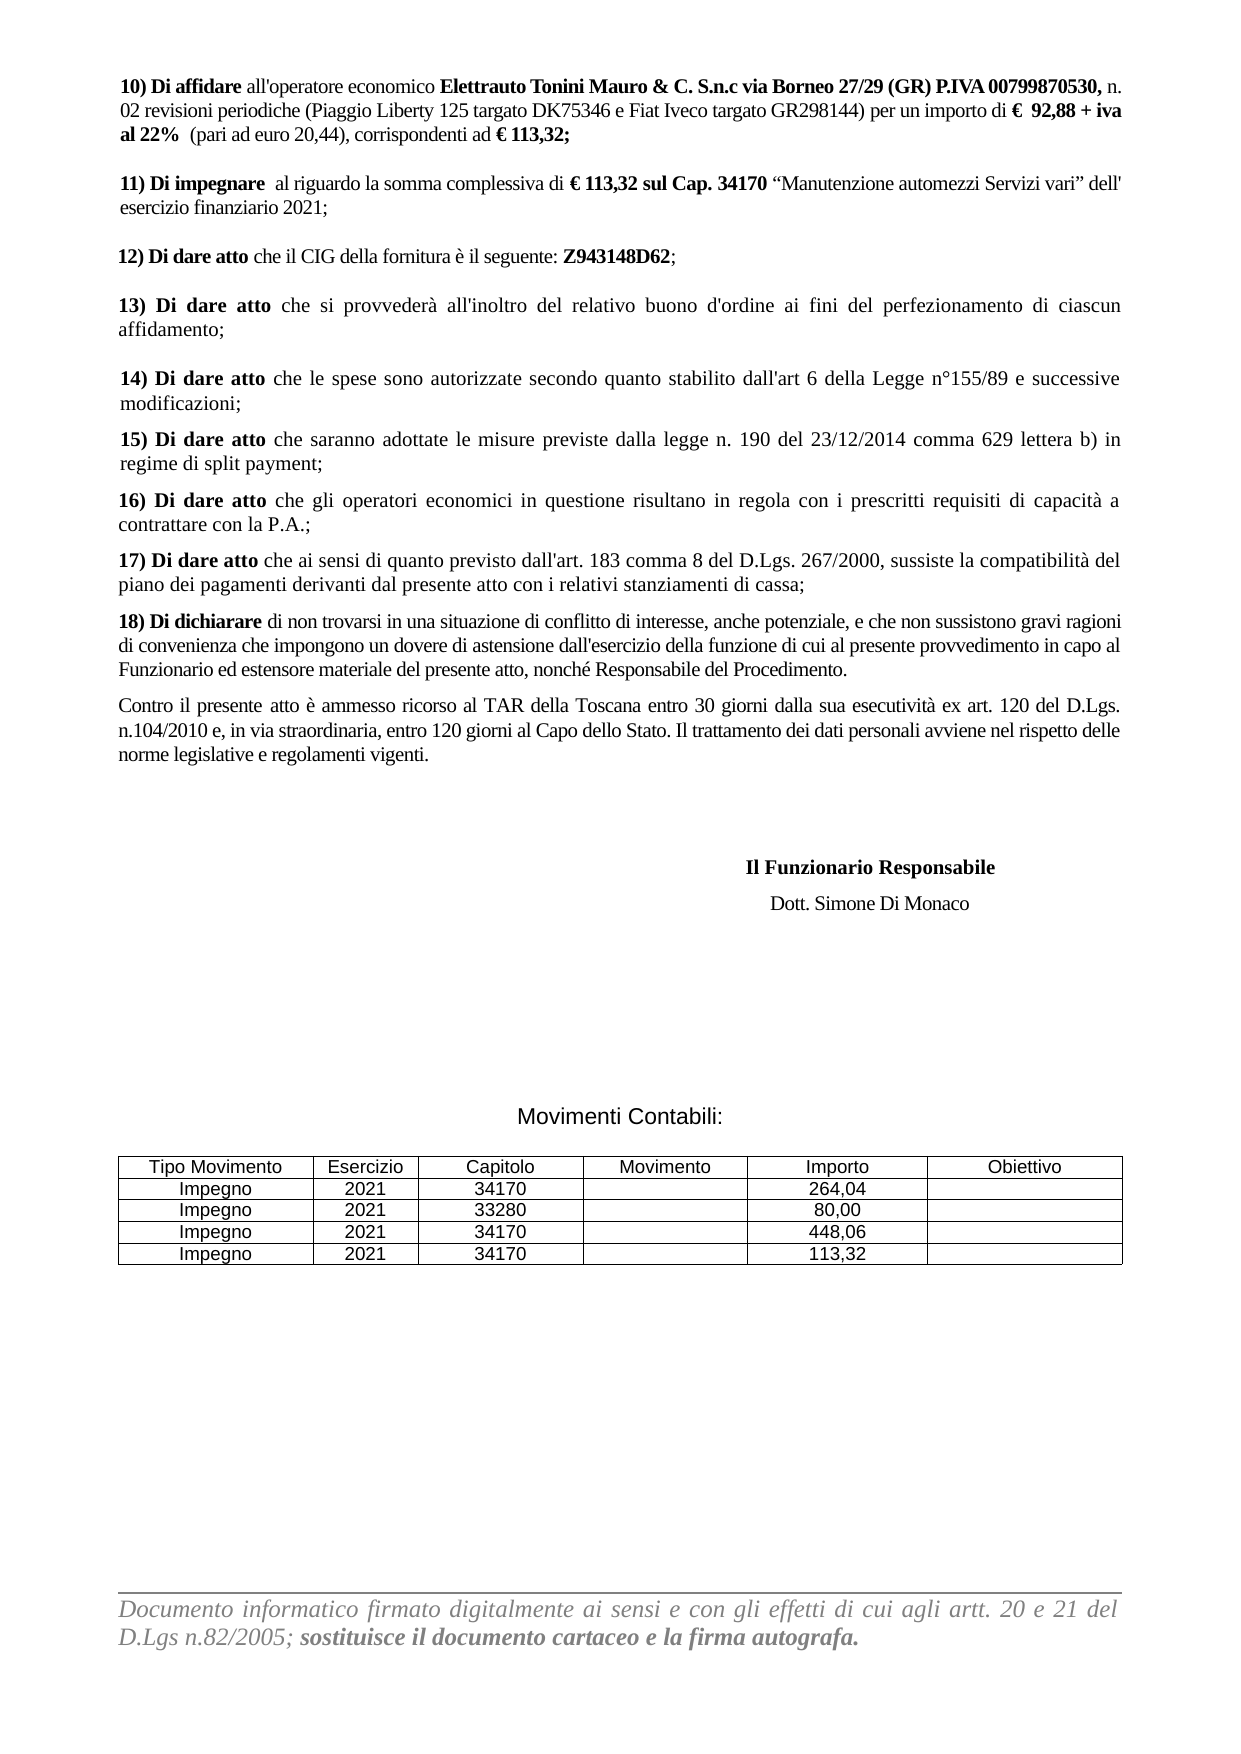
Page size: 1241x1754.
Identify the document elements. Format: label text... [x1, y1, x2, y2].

table_cell 448,06 [748, 1222, 927, 1242]
table_header Obiettivo [928, 1157, 1122, 1177]
list 15) Di dare atto che saranno adottate le misure previste dalla legge n. 190 del 23/12/2014 comma 629 lettera b) in regime di split payment; [82, 427, 1122, 475]
table_header Tipo Movimento [119, 1157, 313, 1177]
table_header Esercizio [314, 1157, 418, 1177]
text 17) Di dare atto che ai sensi di quanto previsto dall'art. 183 comma 8 del D.Lgs. 267/2000, sussiste la compatibilità del piano dei pagamenti derivanti dal presente atto con i relativi stanziamenti di cassa; [118, 548, 1122, 596]
table_cell 34170 [419, 1222, 583, 1242]
text 11) Di impegnare al riguardo la somma complessiva di € 113,32 sul Cap. 34170 “Manutenzione automezzi Servizi vari” dell' esercizio finanziario 2021; [119, 171, 1122, 219]
list 16) Di dare atto che gli operatori economici in questione risultano in regola con i prescritti requisiti di capacità a contrattare con la P.A.; [81, 487, 1122, 536]
table_cell [928, 1222, 1122, 1242]
table_cell Impegno [119, 1244, 313, 1264]
list 14) Di dare atto che le spese sono autorizzate secondo quanto stabilito dall'art 6 della Legge n°155/89 e successive modificazioni; [82, 366, 1122, 414]
text Contro il presente atto è ammesso ricorso al TAR della Toscana entro 30 giorni dalla sua esecutività ex art. 120 del D.Lgs. n.104/2010 e, in via straordinaria, entro 120 giorni al Capo dello Stato. Il trattamento dei dati personali avviene nel rispetto delle norme legislative e regolamenti vigenti. [118, 693, 1122, 766]
text 12) Di dare atto che il CIG della fornitura è il seguente: Z943148D62; [117, 244, 1122, 268]
table_cell [584, 1222, 747, 1242]
table_header [928, 1179, 1122, 1199]
table_header 2021 [314, 1179, 418, 1199]
table_cell [584, 1200, 747, 1221]
list 10) Di affidare all'operatore economico Elettrauto Tonini Mauro & C. S.n.c via Borneo 27/29 (GR) P.IVA 00799870530, n. 02 revisioni periodiche (Piaggio Liberty 125 targato DK75346 e Fiat Iveco targato GR298144) per un importo di € 92,88 + iva al 22% (pari ad euro 20,44), corrispondenti ad € 113,32; [82, 74, 1122, 146]
table_cell 34170 [419, 1244, 583, 1264]
table_cell [584, 1244, 747, 1264]
text 18) Di dichiarare di non trovarsi in una situazione di conflitto di interesse, anche potenziale, e che non sussistono gravi ragioni di convenienza che impongono un dovere di astensione dall'esercizio della funzione di cui al presente provvedimento in capo al Funzionario ed estensore materiale del presente atto, nonché Responsabile del Procedimento. [118, 609, 1122, 681]
table_header Importo [748, 1157, 927, 1177]
table_cell 80,00 [748, 1200, 927, 1221]
table_cell [928, 1244, 1122, 1264]
table_header Movimento [584, 1157, 747, 1177]
text Dott. Simone Di Monaco [118, 891, 1122, 915]
table_cell 113,32 [748, 1244, 927, 1264]
text Il Funzionario Responsabile [118, 855, 1122, 879]
table_cell Impegno [119, 1200, 313, 1221]
table_cell 2021 [314, 1244, 418, 1264]
table_header [584, 1179, 747, 1199]
table_cell Impegno [119, 1222, 313, 1242]
text 13) Di dare atto che si provvederà all'inoltro del relativo buono d'ordine ai fini del perfezionamento di ciascun affidamento; [118, 293, 1122, 341]
table_header 34170 [419, 1179, 583, 1199]
table_cell 33280 [419, 1200, 583, 1221]
table_header Impegno [119, 1179, 313, 1199]
table_header Capitolo [419, 1157, 583, 1177]
table_cell 2021 [314, 1222, 418, 1242]
table_cell [928, 1200, 1122, 1221]
text Movimenti Contabili: [118, 1103, 1122, 1129]
table_header 264,04 [748, 1179, 927, 1199]
table_cell 2021 [314, 1200, 418, 1221]
